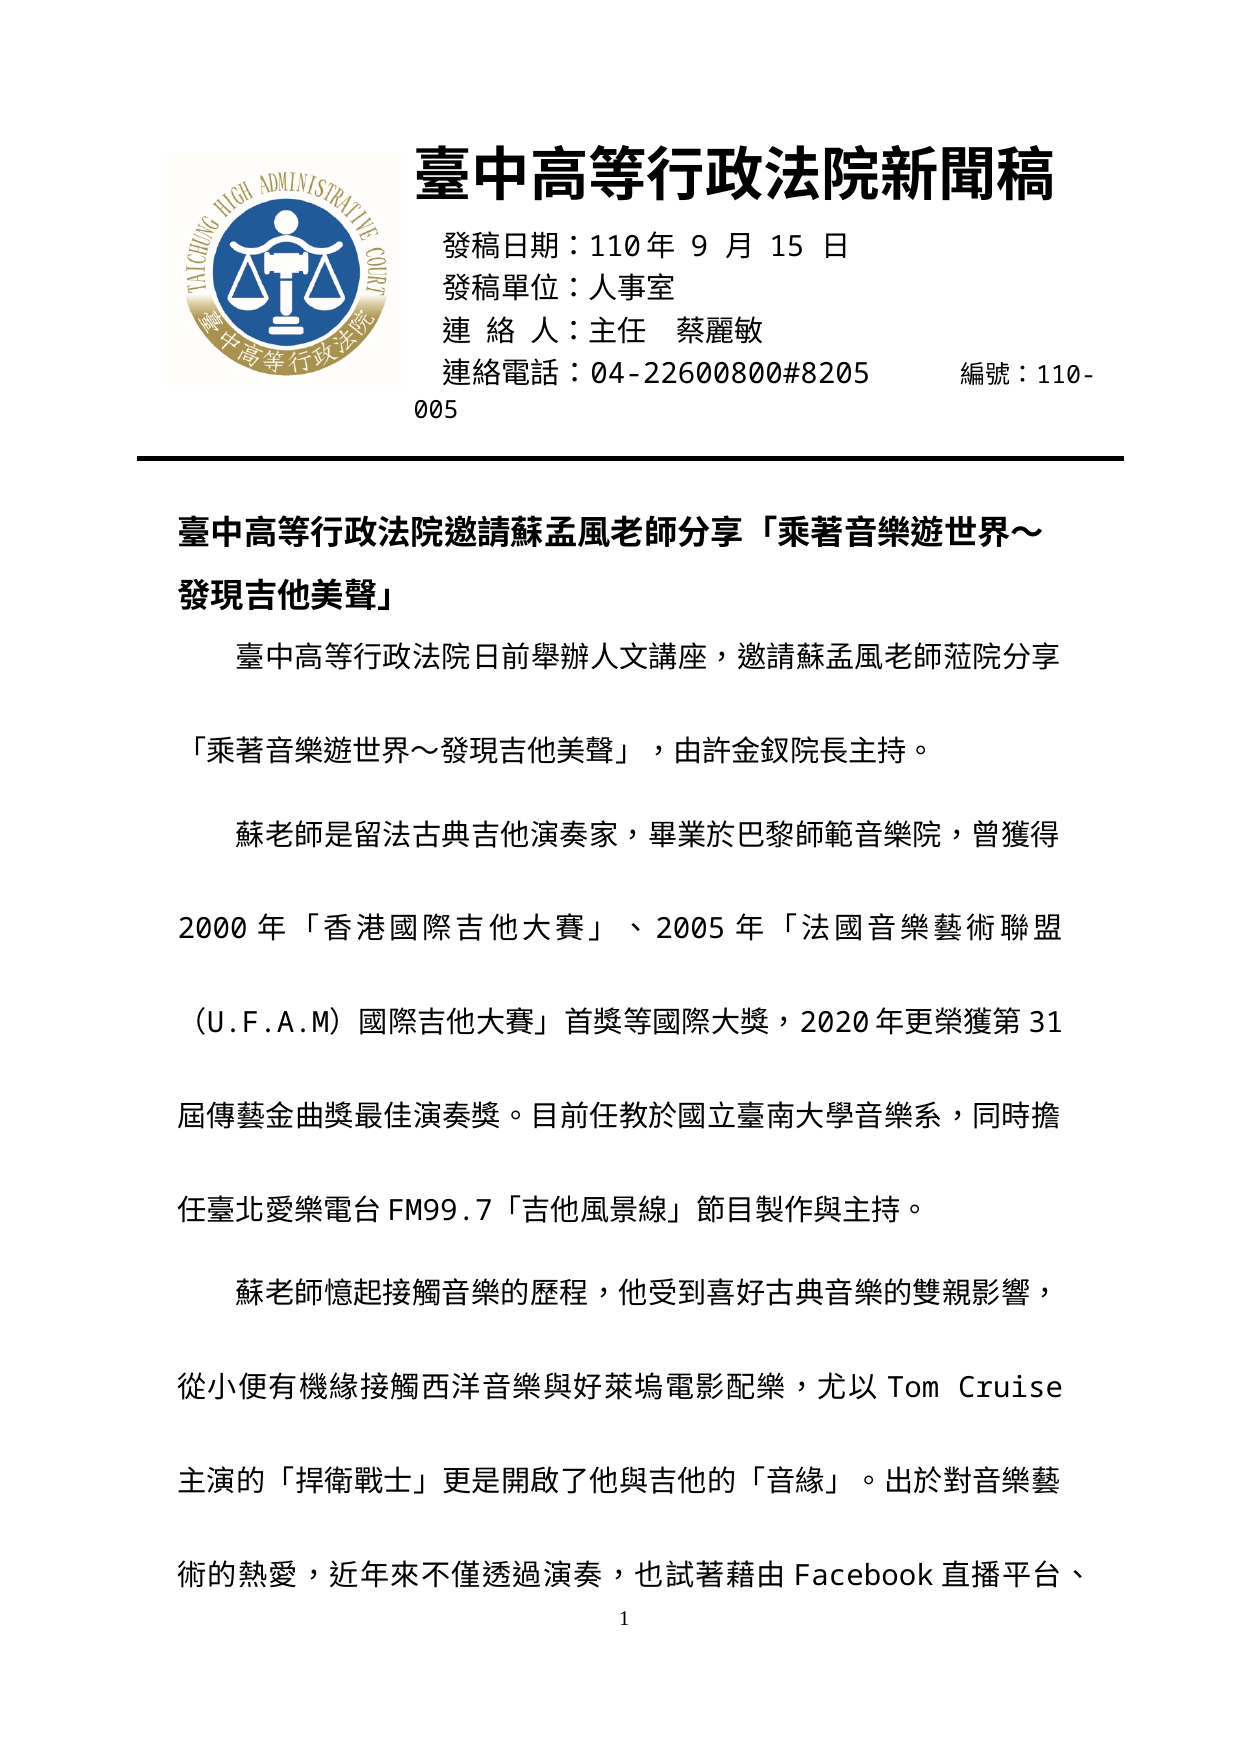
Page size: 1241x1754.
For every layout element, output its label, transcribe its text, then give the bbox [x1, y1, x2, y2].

text 蘇老師是留法古典吉他演奏家，畢業於巴黎師範音樂院，曾獲得2000年「香港國際吉他大賽」、2005年「法國音樂藝術聯盟（U.F.A.M）國際吉他大賽」首獎等國際大獎，2020年更榮獲第31屆傳藝金曲獎最佳演奏獎。目前任教於國立臺南大學音樂系，同時擔任臺北愛樂電台FM99.7「吉他風景線」節目製作與主持。 [177, 791, 1063, 1228]
table_header 臺中高等行政法院新聞稿 發稿日期：110年 9 月 15 日 發稿單位：人事室 連 絡 人：主任 蔡麗敏 連絡電話：04-22600800#8205 編號：110-005 [410, 98, 1099, 426]
text 蘇老師憶起接觸音樂的歷程，他受到喜好古典音樂的雙親影響，從小便有機緣接觸西洋音樂與好萊塢電影配樂，尤以Tom Cruise主演的「捍衛戰士」更是開啟了他與吉他的「音緣」。出於對音樂藝術的熱愛，近年來不僅透過演奏，也試著藉由Facebook直播平台、YouTube頻道推廣的模式，將古典吉他分享到不同角落，讓世界各地感受古典吉他的魅力與風采。 [177, 1249, 1063, 1593]
table_header [161, 98, 410, 426]
text 臺中高等行政法院邀請蘇孟風老師分享「乘著音樂遊世界～發現吉他美聲」 [177, 488, 1063, 613]
text 臺中高等行政法院日前舉辦人文講座，邀請蘇孟風老師蒞院分享「乘著音樂遊世界～發現吉他美聲」，由許金釵院長主持。 [177, 613, 1063, 769]
